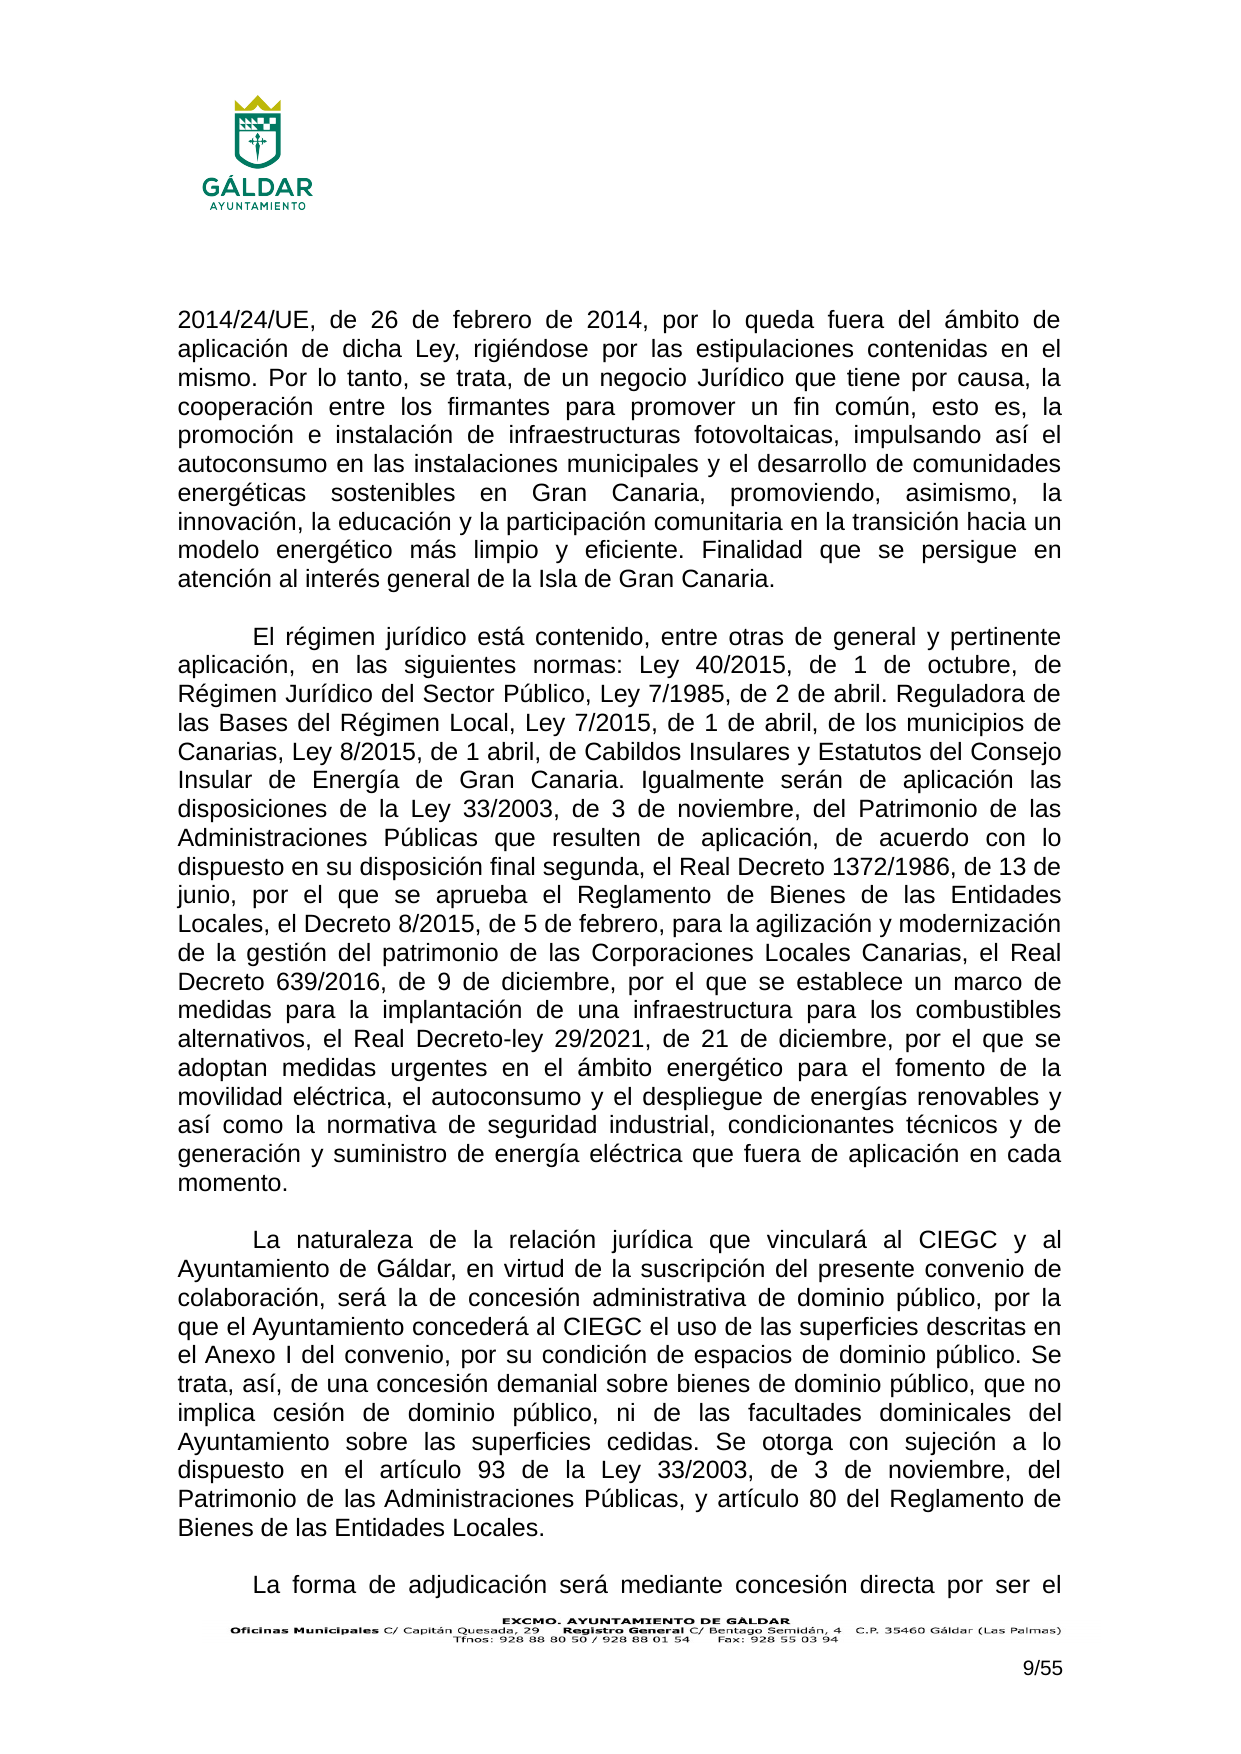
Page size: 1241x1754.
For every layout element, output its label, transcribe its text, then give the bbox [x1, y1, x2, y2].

text 2014/24/UE, de 26 de febrero de 2014, por lo queda fuera del ámbito de aplicación de dicha Ley, rigiéndose por las estipulaciones contenidas en el mismo. Por lo tanto, se trata, de un negocio Jurídico que tiene por causa, la cooperación entre los firmantes para promover un fin común, esto es, la promoción e instalación de infraestructuras fotovoltaicas, impulsando así el autoconsumo en las instalaciones municipales y el desarrollo de comunidades energéticas sostenibles en Gran Canaria, promoviendo, asimismo, la innovación, la educación y la participación comunitaria en la transición hacia un modelo energético más limpio y eficiente. Finalidad que se persigue en atención al interés general de la Isla de Gran Canaria. [177, 305, 1063, 593]
picture [232, 1617, 1071, 1643]
text La naturaleza de la relación jurídica que vinculará al CIEGC y al Ayuntamiento de Gáldar, en virtud de la suscripción del presente convenio de colaboración, será la de concesión administrativa de dominio público, por la que el Ayuntamiento concederá al CIEGC el uso de las superficies descritas en el Anexo I del convenio, por su condición de espacios de dominio público. Se trata, así, de una concesión demanial sobre bienes de dominio público, que no implica cesión de dominio público, ni de las facultades dominicales del Ayuntamiento sobre las superficies cedidas. Se otorga con sujeción a lo dispuesto en el artículo 93 de la Ley 33/2003, de 3 de noviembre, del Patrimonio de las Administraciones Públicas, y artículo 80 del Reglamento de Bienes de las Entidades Locales. [177, 1225, 1063, 1541]
picture [183, 73, 331, 233]
text La forma de adjudicación será mediante concesión directa por ser el [177, 1570, 1063, 1599]
text El régimen jurídico está contenido, entre otras de general y pertinente aplicación, en las siguientes normas: Ley 40/2015, de 1 de octubre, de Régimen Jurídico del Sector Público, Ley 7/1985, de 2 de abril. Reguladora de las Bases del Régimen Local, Ley 7/2015, de 1 de abril, de los municipios de Canarias, Ley 8/2015, de 1 abril, de Cabildos Insulares y Estatutos del Consejo Insular de Energía de Gran Canaria. Igualmente serán de aplicación las disposiciones de la Ley 33/2003, de 3 de noviembre, del Patrimonio de las Administraciones Públicas que resulten de aplicación, de acuerdo con lo dispuesto en su disposición final segunda, el Real Decreto 1372/1986, de 13 de junio, por el que se aprueba el Reglamento de Bienes de las Entidades Locales, el Decreto 8/2015, de 5 de febrero, para la agilización y modernización de la gestión del patrimonio de las Corporaciones Locales Canarias, el Real Decreto 639/2016, de 9 de diciembre, por el que se establece un marco de medidas para la implantación de una infraestructura para los combustibles alternativos, el Real Decreto-ley 29/2021, de 21 de diciembre, por el que se adoptan medidas urgentes en el ámbito energético para el fomento de la movilidad eléctrica, el autoconsumo y el despliegue de energías renovables y así como la normativa de seguridad industrial, condicionantes técnicos y de generación y suministro de energía eléctrica que fuera de aplicación en cada momento. [177, 621, 1063, 1196]
